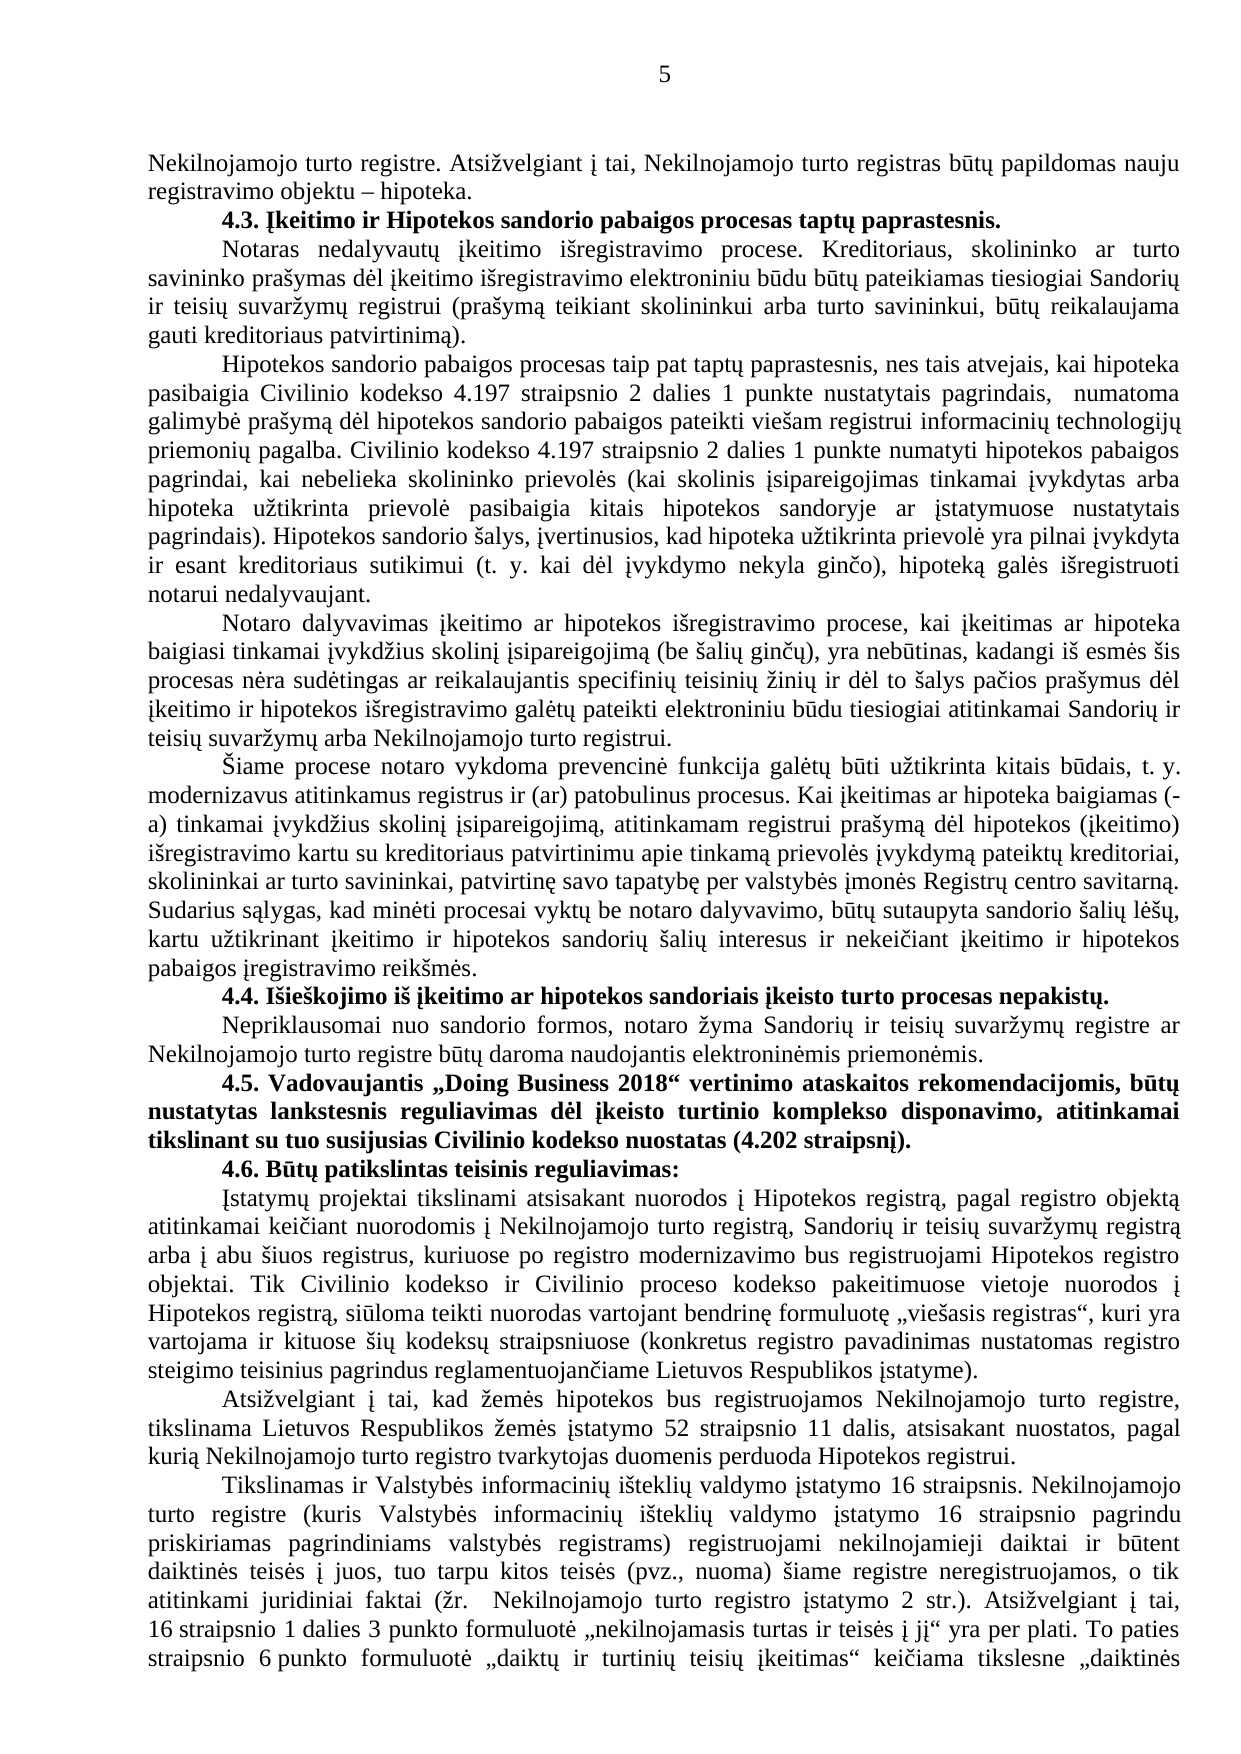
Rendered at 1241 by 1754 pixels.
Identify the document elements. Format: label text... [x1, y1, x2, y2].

text 4.4. Išieškojimo iš įkeitimo ar hipotekos sandoriais įkeisto turto procesas nepakistų. [148, 981, 1181, 1010]
text Įstatymų projektai tikslinami atsisakant nuorodos į Hipotekos registrą, pagal registro objektą atitinkamai keičiant nuorodomis į Nekilnojamojo turto registrą, Sandorių ir teisių suvaržymų registrą arba į abu šiuos registrus, kuriuose po registro modernizavimo bus registruojami Hipotekos registro objektai. Tik Civilinio kodekso ir Civilinio proceso kodekso pakeitimuose vietoje nuorodos į Hipotekos registrą, siūloma teikti nuorodas vartojant bendrinę formuluotę „viešasis registras“, kuri yra vartojama ir kituose šių kodeksų straipsniuose (konkretus registro pavadinimas nustatomas registro steigimo teisinius pagrindus reglamentuojančiame Lietuvos Respublikos įstatyme). [148, 1183, 1181, 1384]
text 4.6. Būtų patikslintas teisinis reguliavimas: [148, 1154, 1181, 1183]
text Tikslinamas ir Valstybės informacinių išteklių valdymo įstatymo 16 straipsnis. Nekilnojamojo turto registre (kuris Valstybės informacinių išteklių valdymo įstatymo 16 straipsnio pagrindu priskiriamas pagrindiniams valstybės registrams) registruojami nekilnojamieji daiktai ir būtent daiktinės teisės į juos, tuo tarpu kitos teisės (pvz., nuoma) šiame registre neregistruojamos, o tik atitinkami juridiniai faktai (žr. Nekilnojamojo turto registro įstatymo 2 str.). Atsižvelgiant į tai, 16 straipsnio 1 dalies 3 punkto formuluotė „nekilnojamasis turtas ir teisės į jį“ yra per plati. To paties straipsnio 6 punkto formuluotė „daiktų ir turtinių teisių įkeitimas“ keičiama tikslesne „daiktinės [148, 1470, 1181, 1671]
text Šiame procese notaro vykdoma prevencinė funkcija galėtų būti užtikrinta kitais būdais, t. y. modernizavus atitinkamus registrus ir (ar) patobulinus procesus. Kai įkeitimas ar hipoteka baigiamas (-a) tinkamai įvykdžius skolinį įsipareigojimą, atitinkamam registrui prašymą dėl hipotekos (įkeitimo) išregistravimo kartu su kreditoriaus patvirtinimu apie tinkamą prievolės įvykdymą pateiktų kreditoriai, skolininkai ar turto savininkai, patvirtinę savo tapatybę per valstybės įmonės Registrų centro savitarną. Sudarius sąlygas, kad minėti procesai vyktų be notaro dalyvavimo, būtų sutaupyta sandorio šalių lėšų, kartu užtikrinant įkeitimo ir hipotekos sandorių šalių interesus ir nekeičiant įkeitimo ir hipotekos pabaigos įregistravimo reikšmės. [148, 751, 1181, 981]
text Hipotekos sandorio pabaigos procesas taip pat taptų paprastesnis, nes tais atvejais, kai hipoteka pasibaigia Civilinio kodekso 4.197 straipsnio 2 dalies 1 punkte nustatytais pagrindais, numatoma galimybė prašymą dėl hipotekos sandorio pabaigos pateikti viešam registrui informacinių technologijų priemonių pagalba. Civilinio kodekso 4.197 straipsnio 2 dalies 1 punkte numatyti hipotekos pabaigos pagrindai, kai nebelieka skolininko prievolės (kai skolinis įsipareigojimas tinkamai įvykdytas arba hipoteka užtikrinta prievolė pasibaigia kitais hipotekos sandoryje ar įstatymuose nustatytais pagrindais). Hipotekos sandorio šalys, įvertinusios, kad hipoteka užtikrinta prievolė yra pilnai įvykdyta ir esant kreditoriaus sutikimui (t. y. kai dėl įvykdymo nekyla ginčo), hipoteką galės išregistruoti notarui nedalyvaujant. [148, 349, 1181, 608]
text 4.5. Vadovaujantis „Doing Business 2018“ vertinimo ataskaitos rekomendacijomis, būtų nustatytas lankstesnis reguliavimas dėl įkeisto turtinio komplekso disponavimo, atitinkamai tikslinant su tuo susijusias Civilinio kodekso nuostatas (4.202 straipsnį). [148, 1068, 1181, 1154]
text Notaro dalyvavimas įkeitimo ar hipotekos išregistravimo procese, kai įkeitimas ar hipoteka baigiasi tinkamai įvykdžius skolinį įsipareigojimą (be šalių ginčų), yra nebūtinas, kadangi iš esmės šis procesas nėra sudėtingas ar reikalaujantis specifinių teisinių žinių ir dėl to šalys pačios prašymus dėl įkeitimo ir hipotekos išregistravimo galėtų pateikti elektroniniu būdu tiesiogiai atitinkamai Sandorių ir teisių suvaržymų arba Nekilnojamojo turto registrui. [148, 608, 1181, 751]
text 4.3. Įkeitimo ir Hipotekos sandorio pabaigos procesas taptų paprastesnis. [148, 205, 1181, 234]
text Notaras nedalyvautų įkeitimo išregistravimo procese. Kreditoriaus, skolininko ar turto savininko prašymas dėl įkeitimo išregistravimo elektroniniu būdu būtų pateikiamas tiesiogiai Sandorių ir teisių suvaržymų registrui (prašymą teikiant skolininkui arba turto savininkui, būtų reikalaujama gauti kreditoriaus patvirtinimą). [148, 234, 1181, 349]
text Nepriklausomai nuo sandorio formos, notaro žyma Sandorių ir teisių suvaržymų registre ar Nekilnojamojo turto registre būtų daroma naudojantis elektroninėmis priemonėmis. [148, 1010, 1181, 1068]
text Nekilnojamojo turto registre. Atsižvelgiant į tai, Nekilnojamojo turto registras būtų papildomas nauju registravimo objektu – hipoteka. [148, 148, 1181, 205]
text Atsižvelgiant į tai, kad žemės hipotekos bus registruojamos Nekilnojamojo turto registre, tikslinama Lietuvos Respublikos žemės įstatymo 52 straipsnio 11 dalis, atsisakant nuostatos, pagal kurią Nekilnojamojo turto registro tvarkytojas duomenis perduoda Hipotekos registrui. [148, 1384, 1181, 1470]
